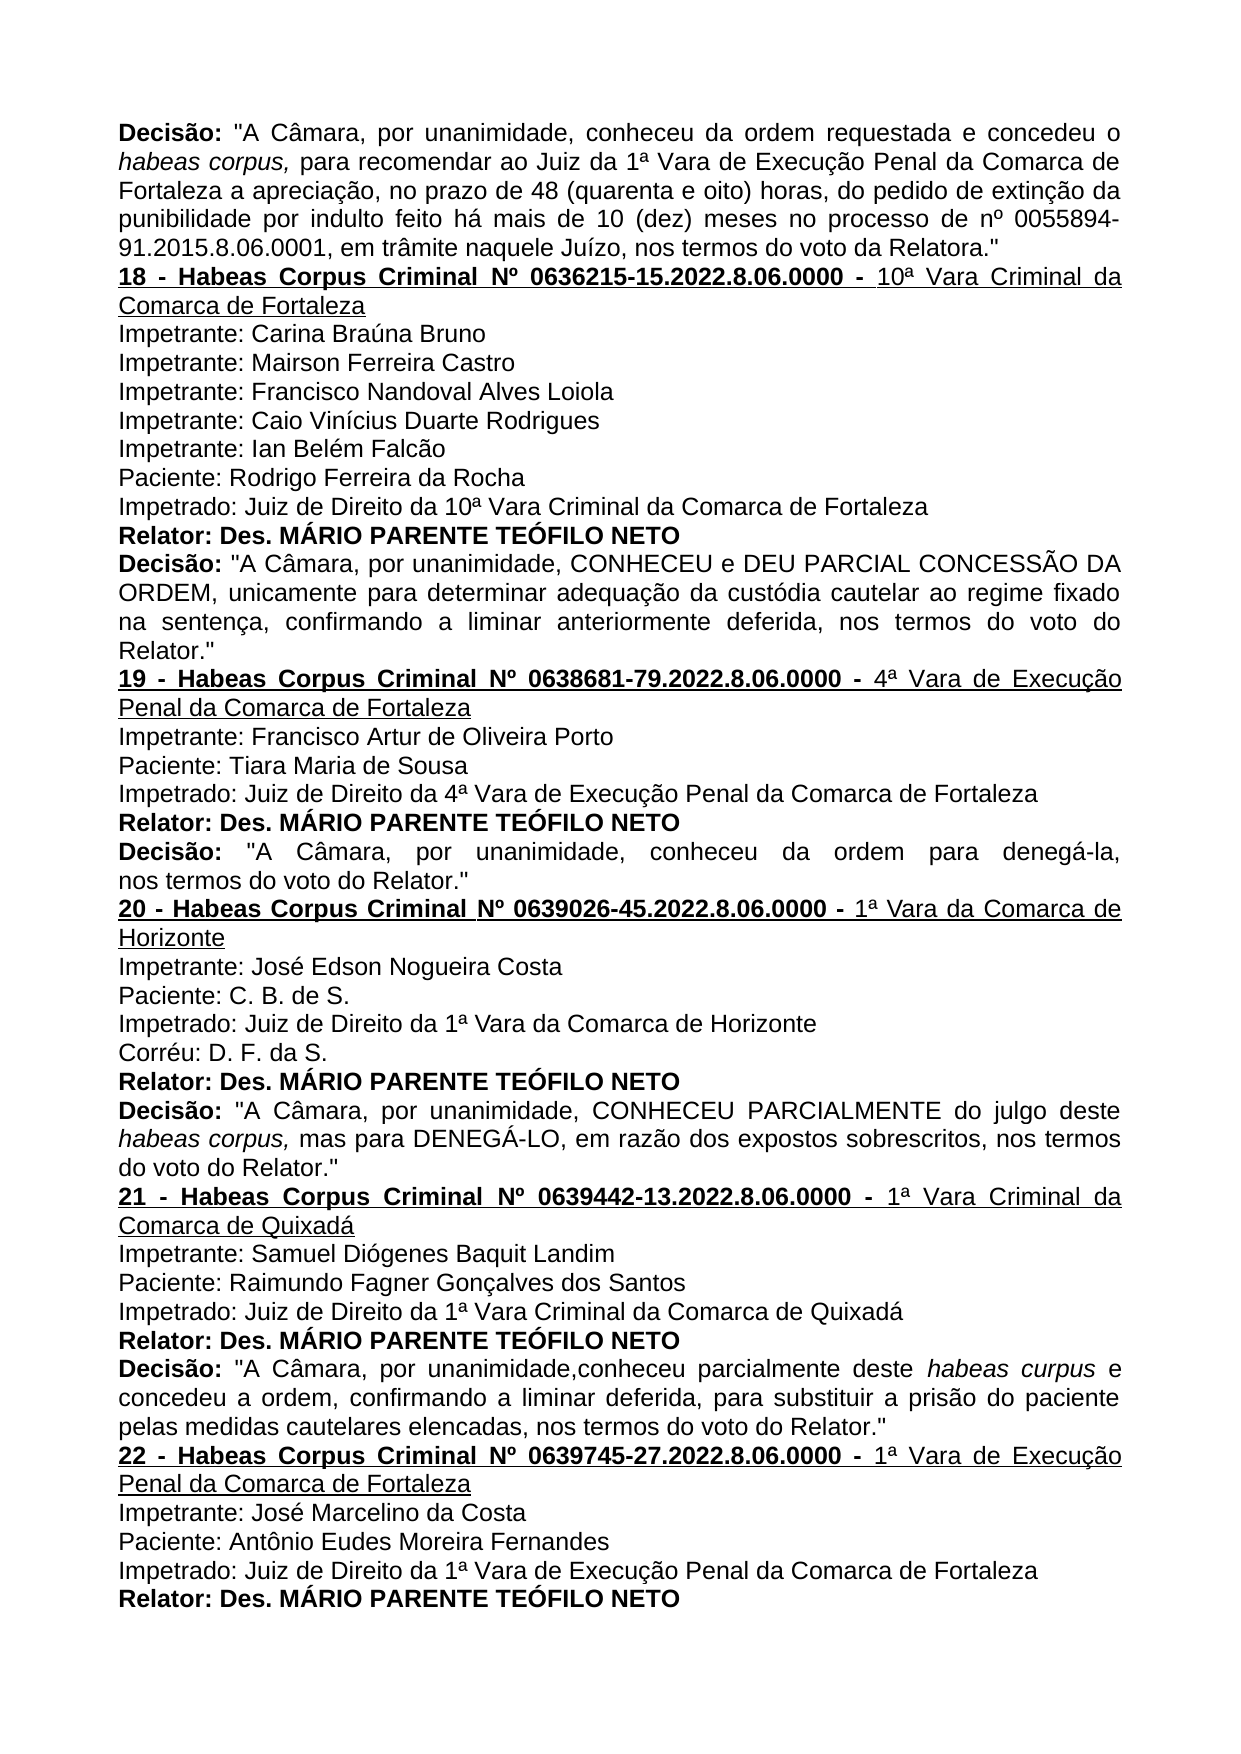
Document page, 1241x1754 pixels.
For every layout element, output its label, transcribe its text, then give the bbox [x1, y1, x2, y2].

text 20 - Habeas Corpus Criminal Nº 0639026-45.2022.8.06.0000 - 1ª Vara da Comarca de [118, 894, 1122, 919]
text Impetrante: Mairson Ferreira Castro [118, 348, 1122, 377]
text Impetrado: Juiz de Direito da 10ª Vara Criminal da Comarca de Fortaleza [118, 492, 1122, 521]
text Impetrante: Ian Belém Falcão [118, 434, 1122, 463]
text Relator: Des. MÁRIO PARENTE TEÓFILO NETO [118, 521, 1122, 549]
text Penal da Comarca de Fortaleza [118, 691, 1122, 722]
text Relator: Des. MÁRIO PARENTE TEÓFILO NETO [118, 1584, 1122, 1613]
text Impetrado: Juiz de Direito da 1ª Vara de Execução Penal da Comarca de Fortaleza [118, 1556, 1122, 1584]
text Impetrante: Samuel Diógenes Baquit Landim [118, 1239, 1122, 1268]
text Impetrante: José Edson Nogueira Costa [118, 952, 1122, 981]
text Impetrado: Juiz de Direito da 1ª Vara da Comarca de Horizonte [118, 1009, 1122, 1038]
text Decisão: "A Câmara, por unanimidade, conheceu da ordem requestada e concedeu o habeas corpus, para recomendar ao Juiz da 1ª Vara de Execução Penal da Comarca de Fortaleza a apreciação, no prazo de 48 (quarenta e oito) horas, do pedido de extinção da punibilidade por indulto feito há mais de 10 (dez) meses no processo de nº 0055894-91.2015.8.06.0001, em trâmite naquele Juízo, nos termos do voto da Relatora." [118, 118, 1122, 262]
text Relator: Des. MÁRIO PARENTE TEÓFILO NETO [118, 1326, 1122, 1354]
text 18 - Habeas Corpus Criminal Nº 0636215-15.2022.8.06.0000 - 10ª Vara Criminal da [118, 262, 1122, 287]
text Corréu: D. F. da S. [118, 1038, 1122, 1067]
text Decisão: "A Câmara, por unanimidade,conheceu parcialmente deste habeas curpus e concedeu a ordem, confirmando a liminar deferida, para substituir a prisão do paciente pelas medidas cautelares elencadas, nos termos do voto do Relator." [118, 1354, 1122, 1441]
text Paciente: Tiara Maria de Sousa [118, 751, 1122, 779]
text Relator: Des. MÁRIO PARENTE TEÓFILO NETO [118, 808, 1122, 837]
text Impetrante: Carina Braúna Bruno [118, 319, 1122, 348]
text Impetrado: Juiz de Direito da 1ª Vara Criminal da Comarca de Quixadá [118, 1297, 1122, 1326]
text Impetrante: Francisco Nandoval Alves Loiola [118, 377, 1122, 406]
text Impetrante: José Marcelino da Costa [118, 1498, 1122, 1527]
text Horizonte [118, 920, 1122, 952]
text Comarca de Quixadá [118, 1208, 1122, 1239]
text Impetrado: Juiz de Direito da 4ª Vara de Execução Penal da Comarca de Fortaleza [118, 779, 1122, 808]
text Decisão: "A Câmara, por unanimidade, CONHECEU e DEU PARCIAL CONCESSÃO DA ORDEM, unicamente para determinar adequação da custódia cautelar ao regime fixado na sentença, confirmando a liminar anteriormente deferida, nos termos do voto do Relator." [118, 549, 1122, 664]
text Paciente: Raimundo Fagner Gonçalves dos Santos [118, 1268, 1122, 1297]
text Decisão: "A Câmara, por unanimidade, conheceu da ordem para denegá-la, nos termos do voto do Relator." [118, 837, 1122, 894]
text Impetrante: Caio Vinícius Duarte Rodrigues [118, 406, 1122, 434]
text Paciente: Rodrigo Ferreira da Rocha [118, 463, 1122, 492]
text 22 - Habeas Corpus Criminal Nº 0639745-27.2022.8.06.0000 - 1ª Vara de Execução [118, 1441, 1122, 1466]
text Decisão: "A Câmara, por unanimidade, CONHECEU PARCIALMENTE do julgo deste habeas corpus, mas para DENEGÁ-LO, em razão dos expostos sobrescritos, nos termos do voto do Relator." [118, 1096, 1122, 1182]
text 21 - Habeas Corpus Criminal Nº 0639442-13.2022.8.06.0000 - 1ª Vara Criminal da [118, 1182, 1122, 1207]
text Relator: Des. MÁRIO PARENTE TEÓFILO NETO [118, 1067, 1122, 1096]
text Paciente: C. B. de S. [118, 981, 1122, 1009]
text Penal da Comarca de Fortaleza [118, 1467, 1122, 1498]
text Paciente: Antônio Eudes Moreira Fernandes [118, 1527, 1122, 1556]
text Comarca de Fortaleza [118, 288, 1122, 319]
text Impetrante: Francisco Artur de Oliveira Porto [118, 722, 1122, 751]
text 19 - Habeas Corpus Criminal Nº 0638681-79.2022.8.06.0000 - 4ª Vara de Execução [118, 664, 1122, 689]
